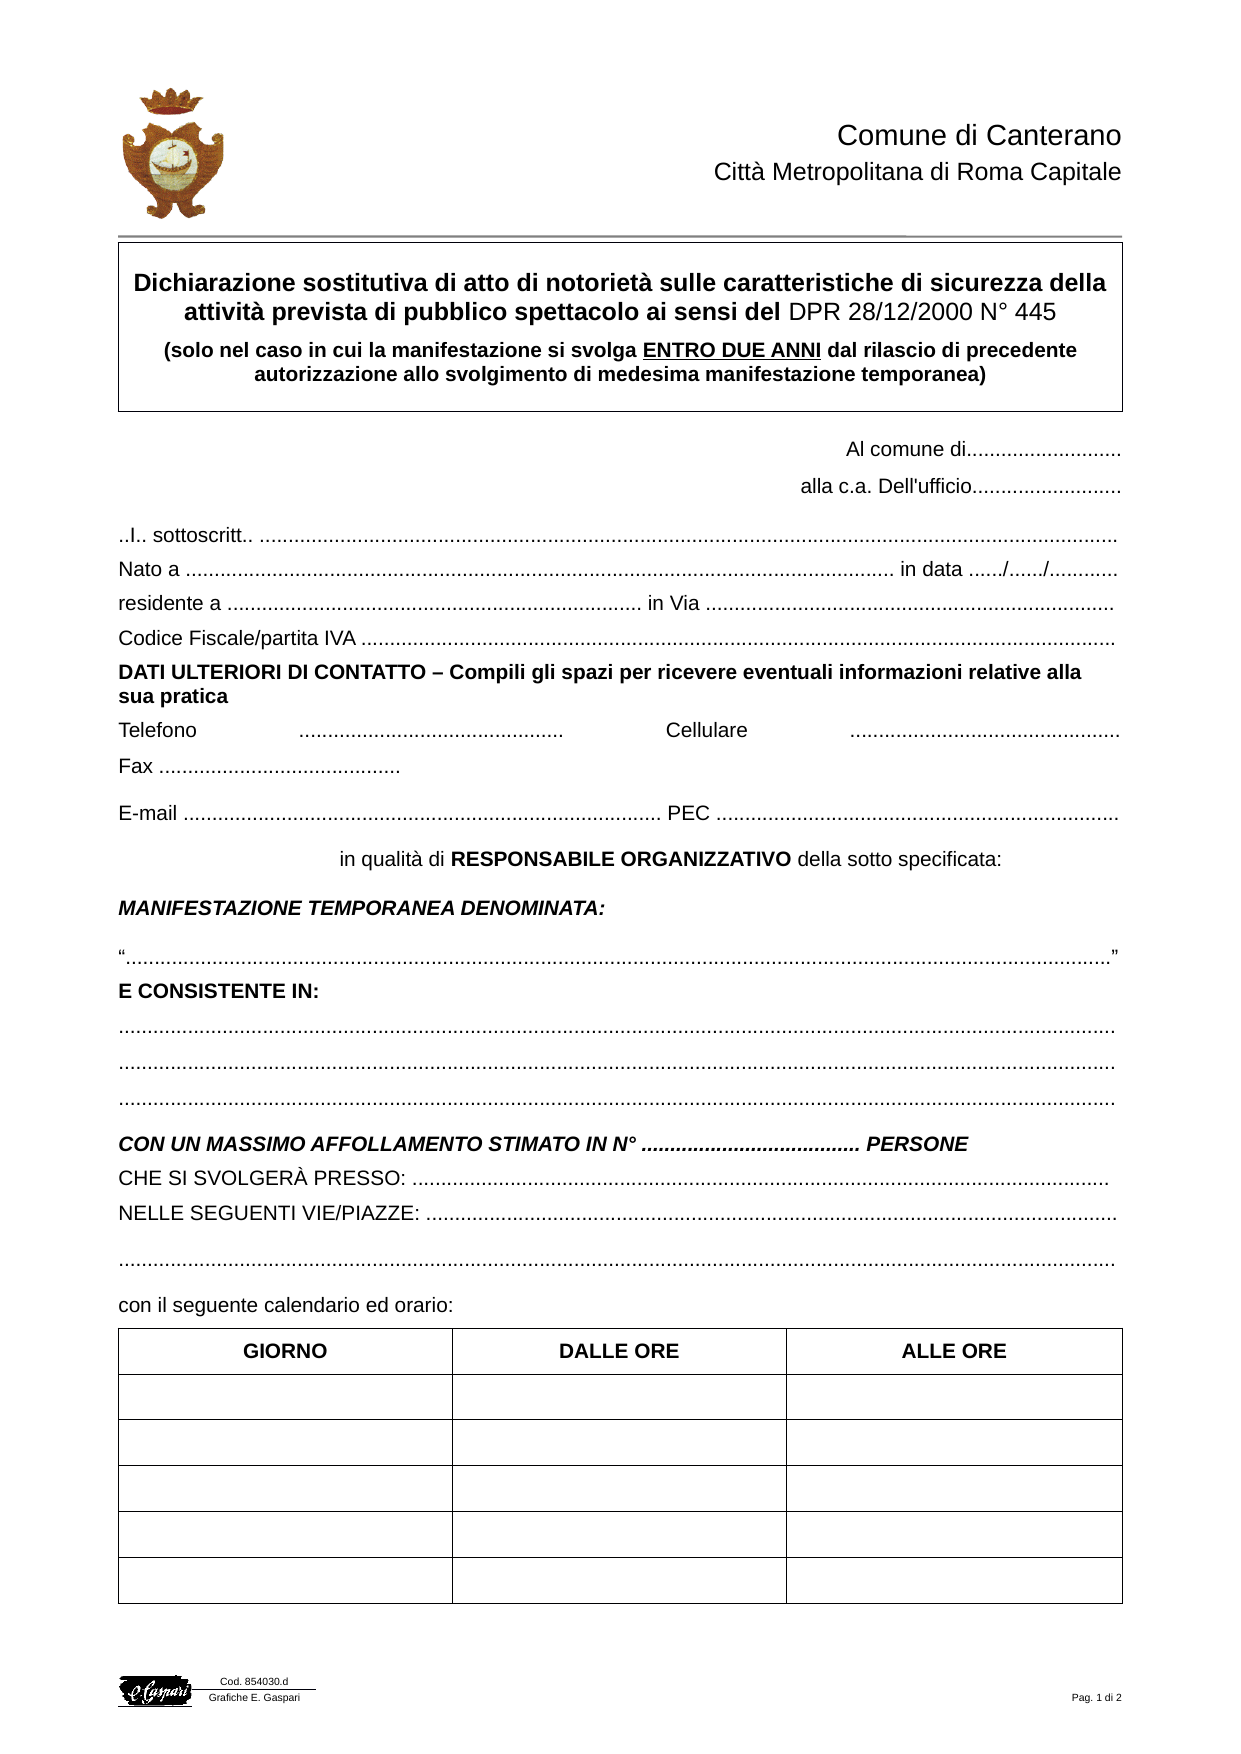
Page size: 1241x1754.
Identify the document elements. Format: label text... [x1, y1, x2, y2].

text Al comune di........................... [118, 437, 1122, 461]
subtitle MANIFESTAZIONE TEMPORANEA DENOMINATA: [118, 896, 1122, 920]
text Codice Fiscale/partita IVA ................................................................................................................................... [118, 626, 1122, 649]
text ..I.. sottoscritt.. ..................................................................................................................................................... [118, 522, 1122, 546]
table_cell [453, 1420, 786, 1465]
table_cell [453, 1558, 786, 1603]
text E-mail ................................................................................... PEC ...................................................................... [118, 801, 1122, 824]
text alla c.a. Dell'ufficio.......................... [118, 473, 1122, 497]
text ............................................................................................................................................................................. [118, 1247, 1122, 1271]
text con il seguente calendario ed orario: [118, 1293, 1122, 1317]
table_cell [119, 1558, 452, 1603]
table_cell [787, 1420, 1122, 1465]
picture [118, 1674, 192, 1706]
picture [122, 87, 224, 219]
text Città Metropolitana di Roma Capitale [224, 157, 1122, 185]
text “...........................................................................................................................................................................” [118, 945, 1122, 969]
table_cell [119, 1512, 452, 1557]
text CHE SI SVOLGERÀ PRESSO: ......................................................................................................................... [118, 1166, 1122, 1190]
text E CONSISTENTE IN: [118, 979, 1122, 1003]
text in qualità di RESPONSABILE ORGANIZZATIVO della sotto specificata: [266, 847, 1122, 871]
table_cell [453, 1512, 786, 1557]
table_cell [787, 1375, 1122, 1419]
table_header DALLE ORE [453, 1329, 786, 1373]
table_cell [787, 1512, 1122, 1557]
table_cell [119, 1466, 452, 1511]
subtitle CON UN MASSIMO AFFOLLAMENTO STIMATO IN N° ...................................... PERSONE [118, 1132, 1122, 1156]
table_header ALLE ORE [787, 1329, 1122, 1373]
text DATI ULTERIORI DI CONTATTO – Compili gli spazi per ricevere eventuali informazioni relative alla sua pratica [118, 660, 1122, 708]
table_header GIORNO [119, 1329, 452, 1373]
table_cell [119, 1420, 452, 1465]
table_header Dichiarazione sostitutiva di atto di notorietà sulle caratteristiche di sicurezza della attività prevista di pubblico spettacolo ai sensi del DPR 28/12/2000 N° 445 (solo nel caso in cui la manifestazione si svolga ENTRO DUE ANNI dal rilascio di precedente autorizzazione allo svolgimento di medesima manifestazione temporanea) [119, 243, 1122, 411]
text residente a ........................................................................ in Via ....................................................................... [118, 591, 1122, 615]
table_cell [787, 1558, 1122, 1603]
text ....................................................................................................................................................................................................................................................................................................................................................................................................................................................................................................................................... [118, 1014, 1122, 1109]
table_cell [119, 1375, 452, 1419]
table_cell [787, 1466, 1122, 1511]
text Telefono .............................................. Cellulare ............................................... Fax .......................................... [118, 718, 1122, 778]
table_cell [453, 1375, 786, 1419]
text NELLE SEGUENTI VIE/PIAZZE: ........................................................................................................................ [118, 1201, 1122, 1224]
text Nato a ........................................................................................................................... in data ....../....../............ [118, 557, 1122, 581]
text Comune di Canterano [224, 118, 1122, 152]
table_cell [453, 1466, 786, 1511]
